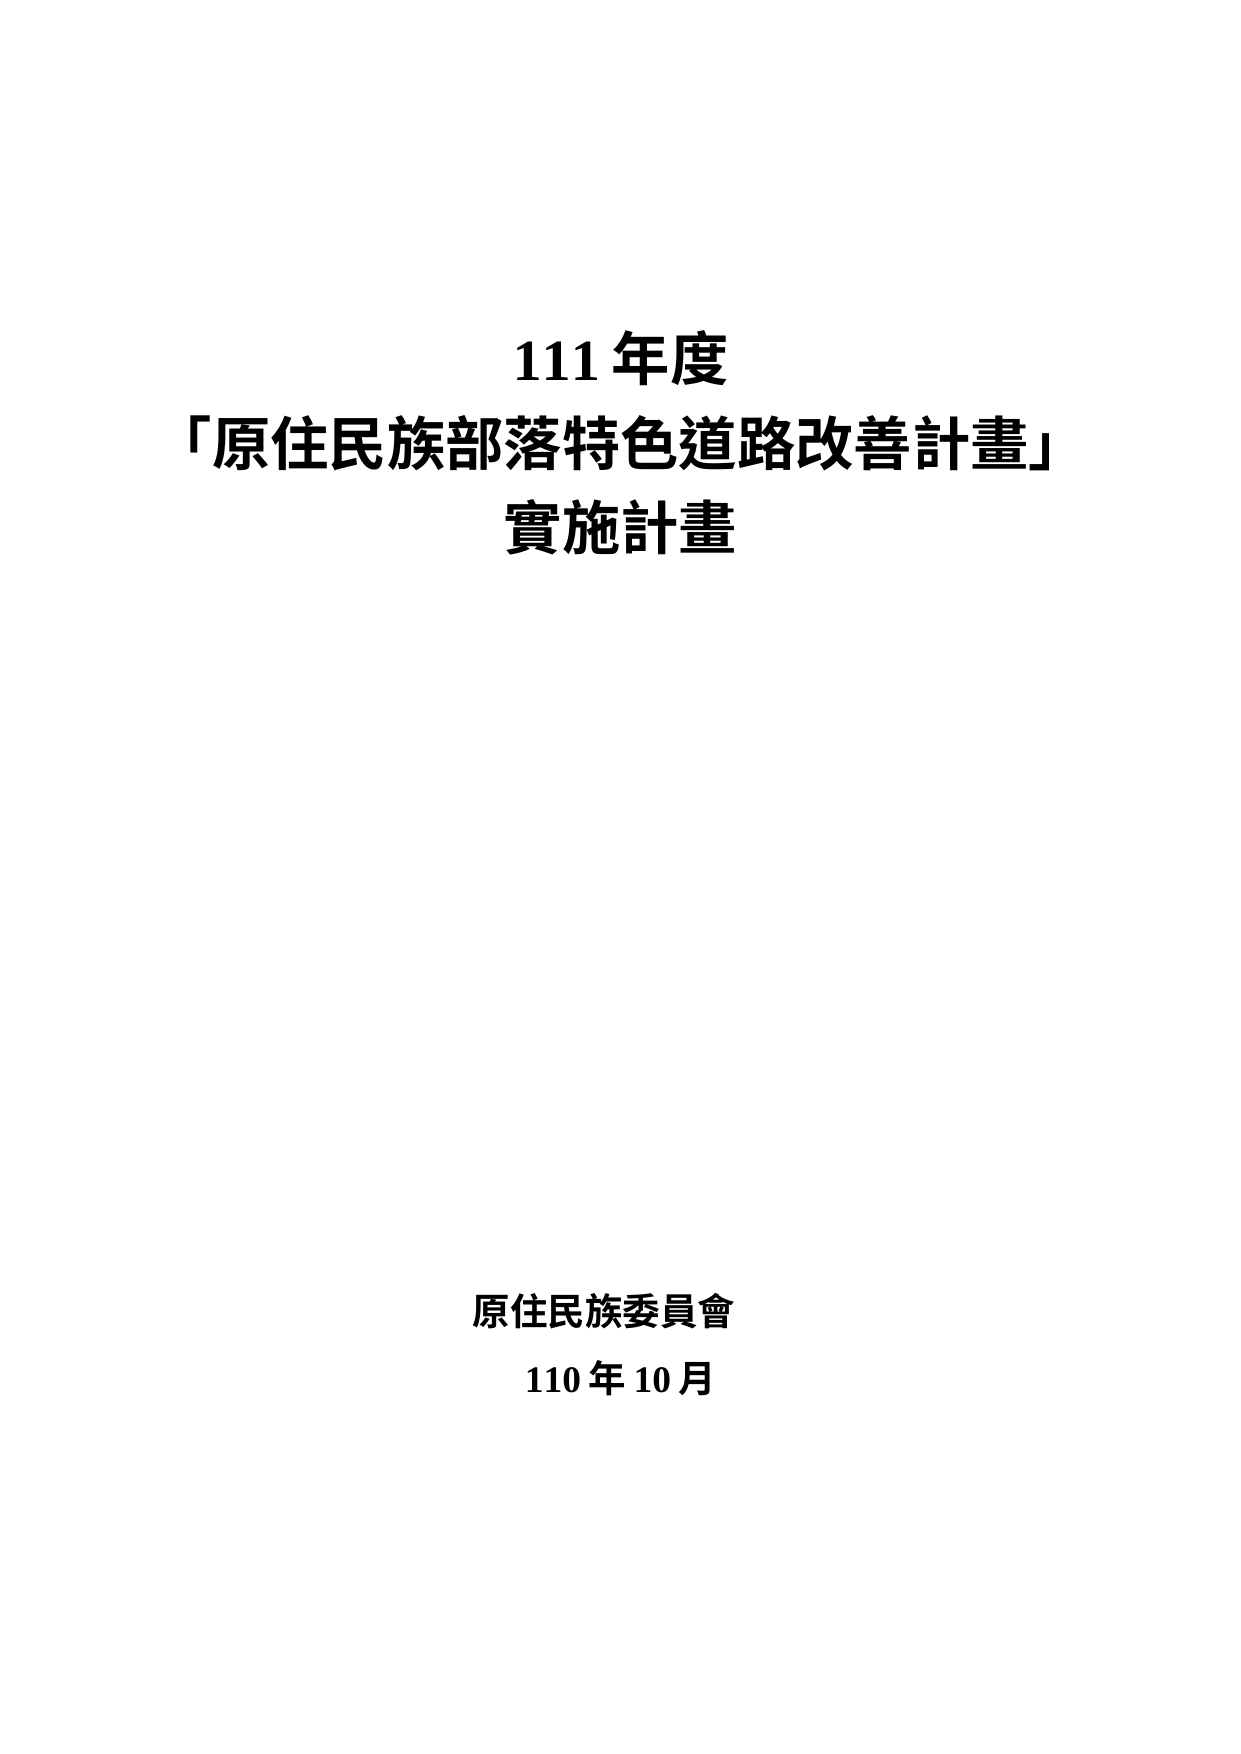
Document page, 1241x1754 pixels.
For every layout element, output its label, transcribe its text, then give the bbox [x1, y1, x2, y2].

text 原住民族委員會 [85, 1282, 1122, 1336]
text 110年10月 [118, 1348, 1122, 1403]
text 111年度 「原住民族部落特色道路改善計畫」 實施計畫 [118, 313, 1122, 567]
